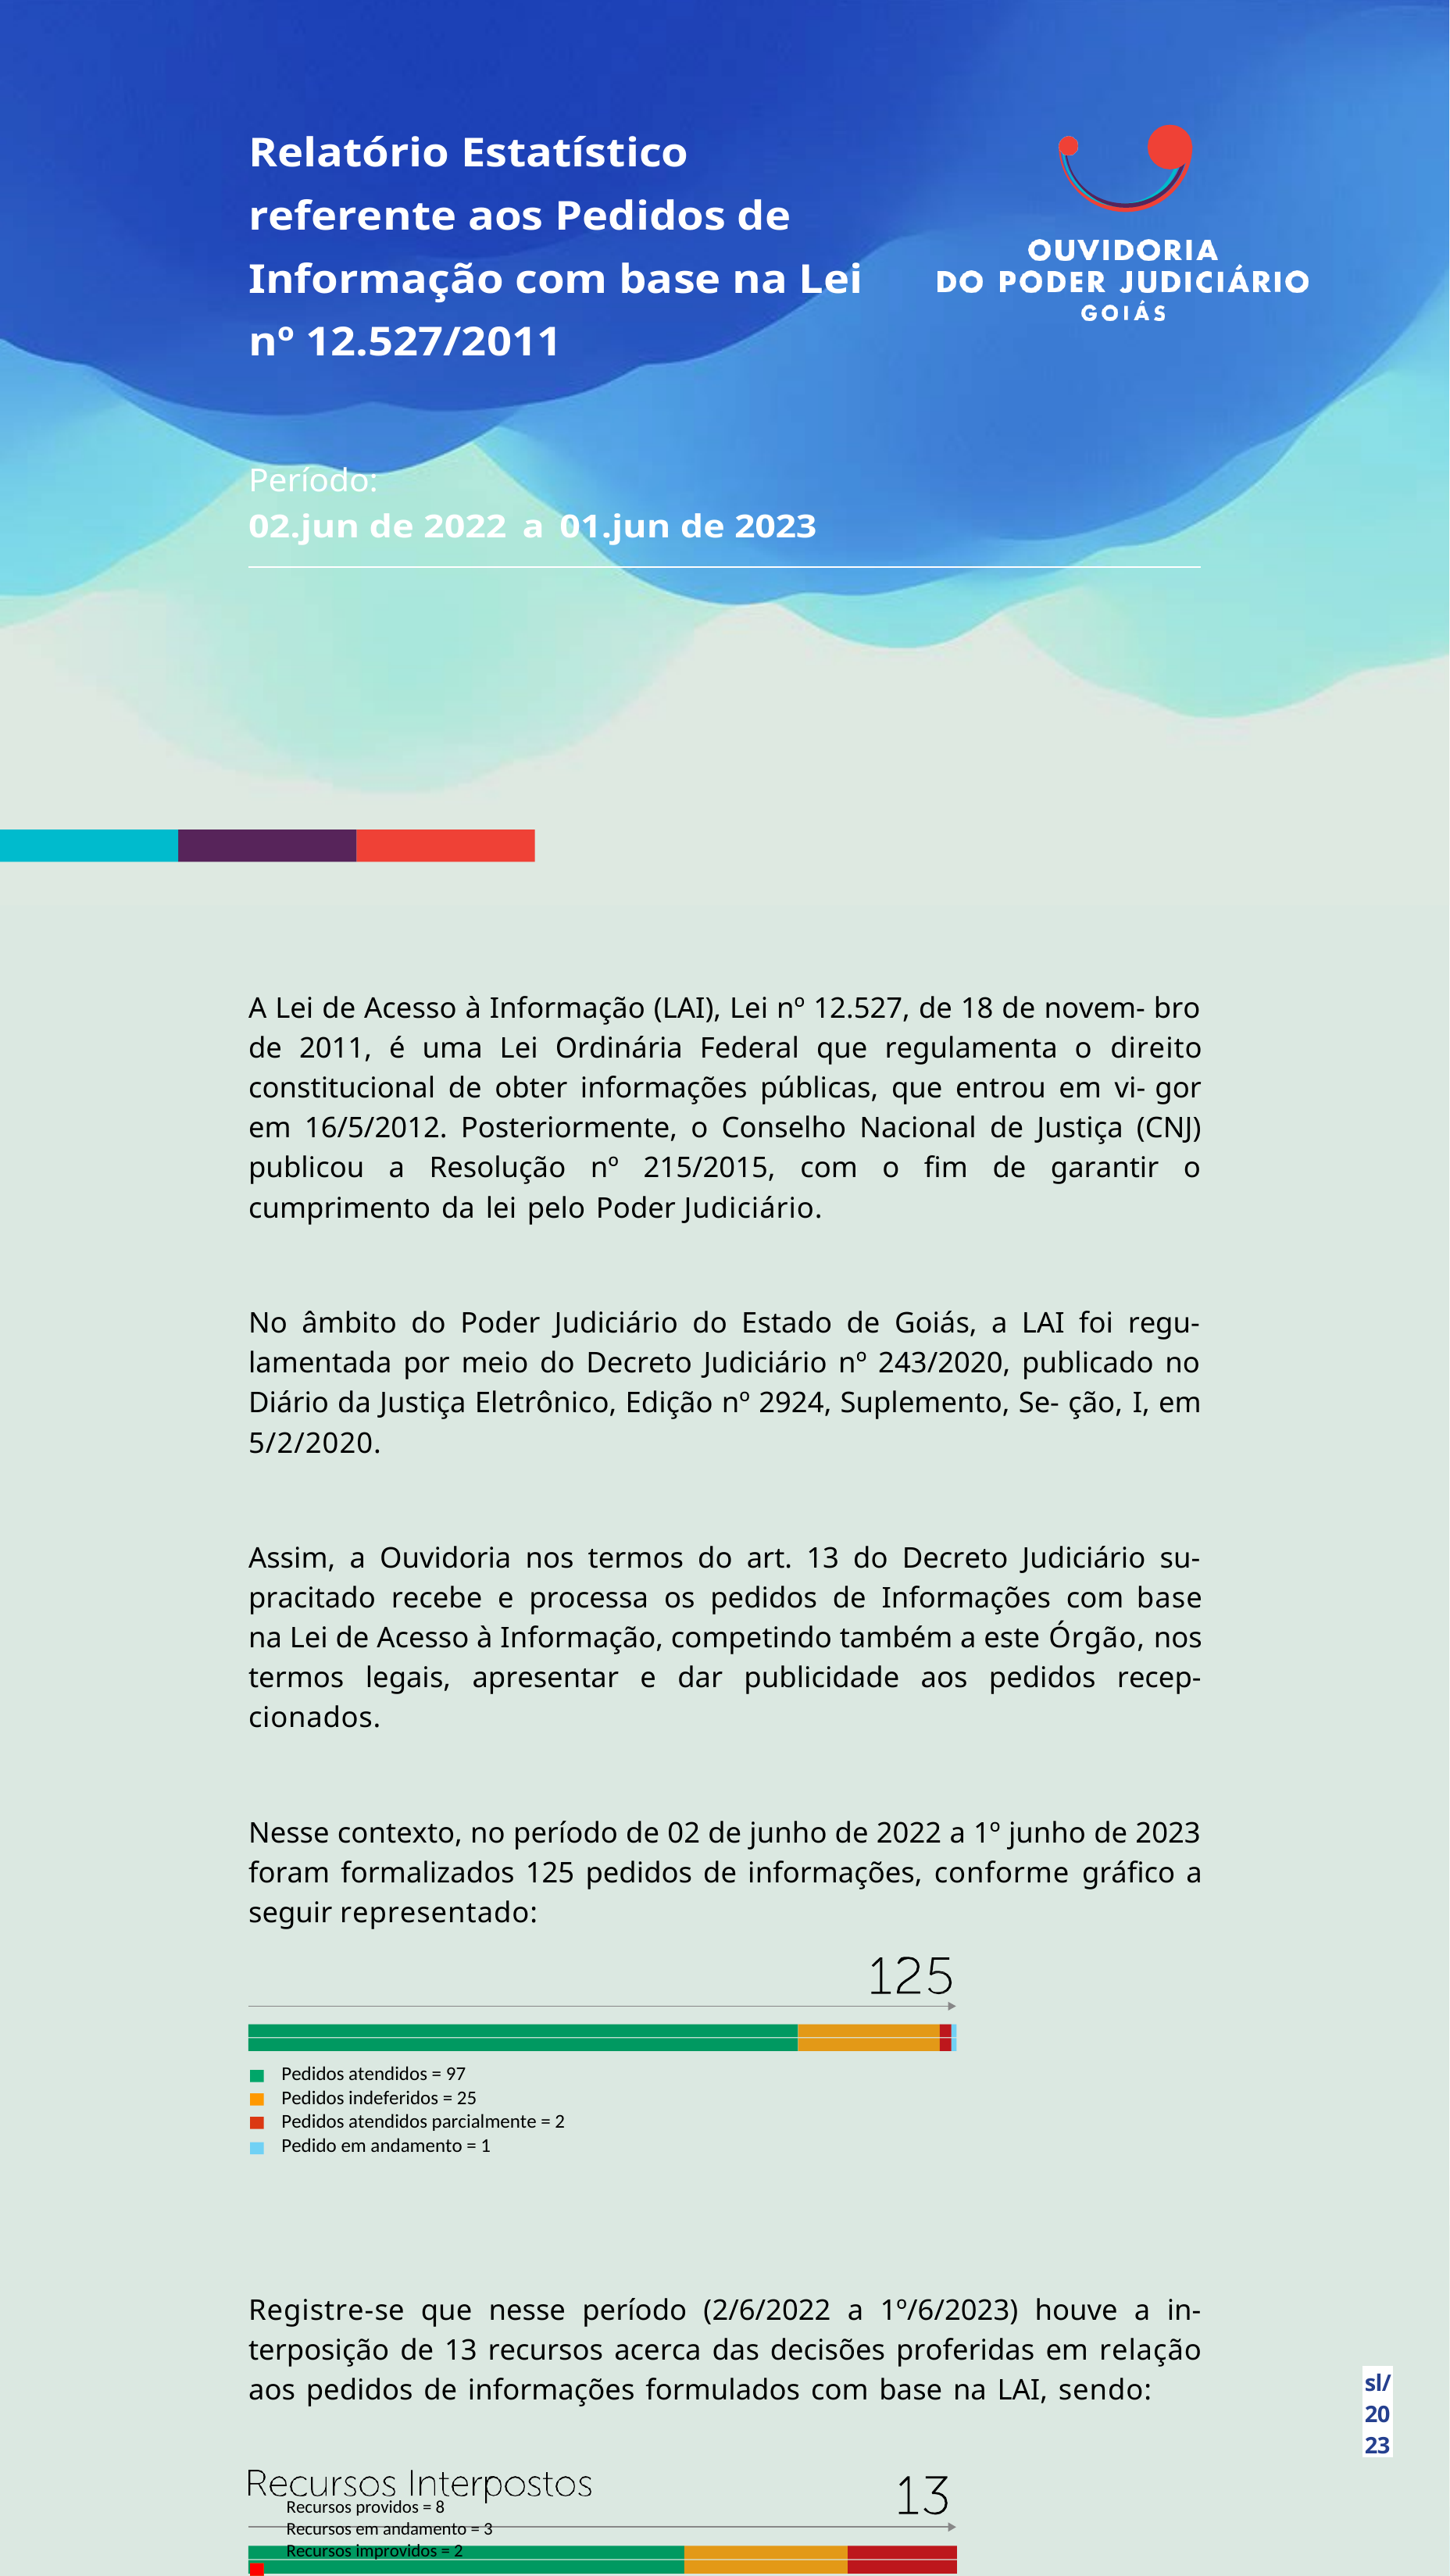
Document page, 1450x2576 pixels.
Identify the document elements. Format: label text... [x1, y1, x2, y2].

picture [359, 2476, 379, 2496]
picture [290, 2476, 307, 2496]
picture [485, 2476, 502, 2503]
picture [420, 2476, 435, 2496]
picture [578, 2476, 591, 2496]
picture [473, 2477, 482, 2496]
picture [439, 2472, 449, 2496]
picture [248, 2470, 266, 2496]
picture [555, 2476, 575, 2496]
picture [452, 2476, 468, 2496]
picture [505, 2476, 525, 2496]
text sl/2023 [1365, 2367, 1393, 2457]
picture [344, 2476, 356, 2496]
picture [0, 0, 1450, 905]
picture [382, 2476, 395, 2496]
picture [333, 2477, 341, 2496]
picture [527, 2476, 541, 2496]
picture [311, 2477, 327, 2496]
picture [270, 2476, 287, 2496]
picture [543, 2472, 553, 2496]
